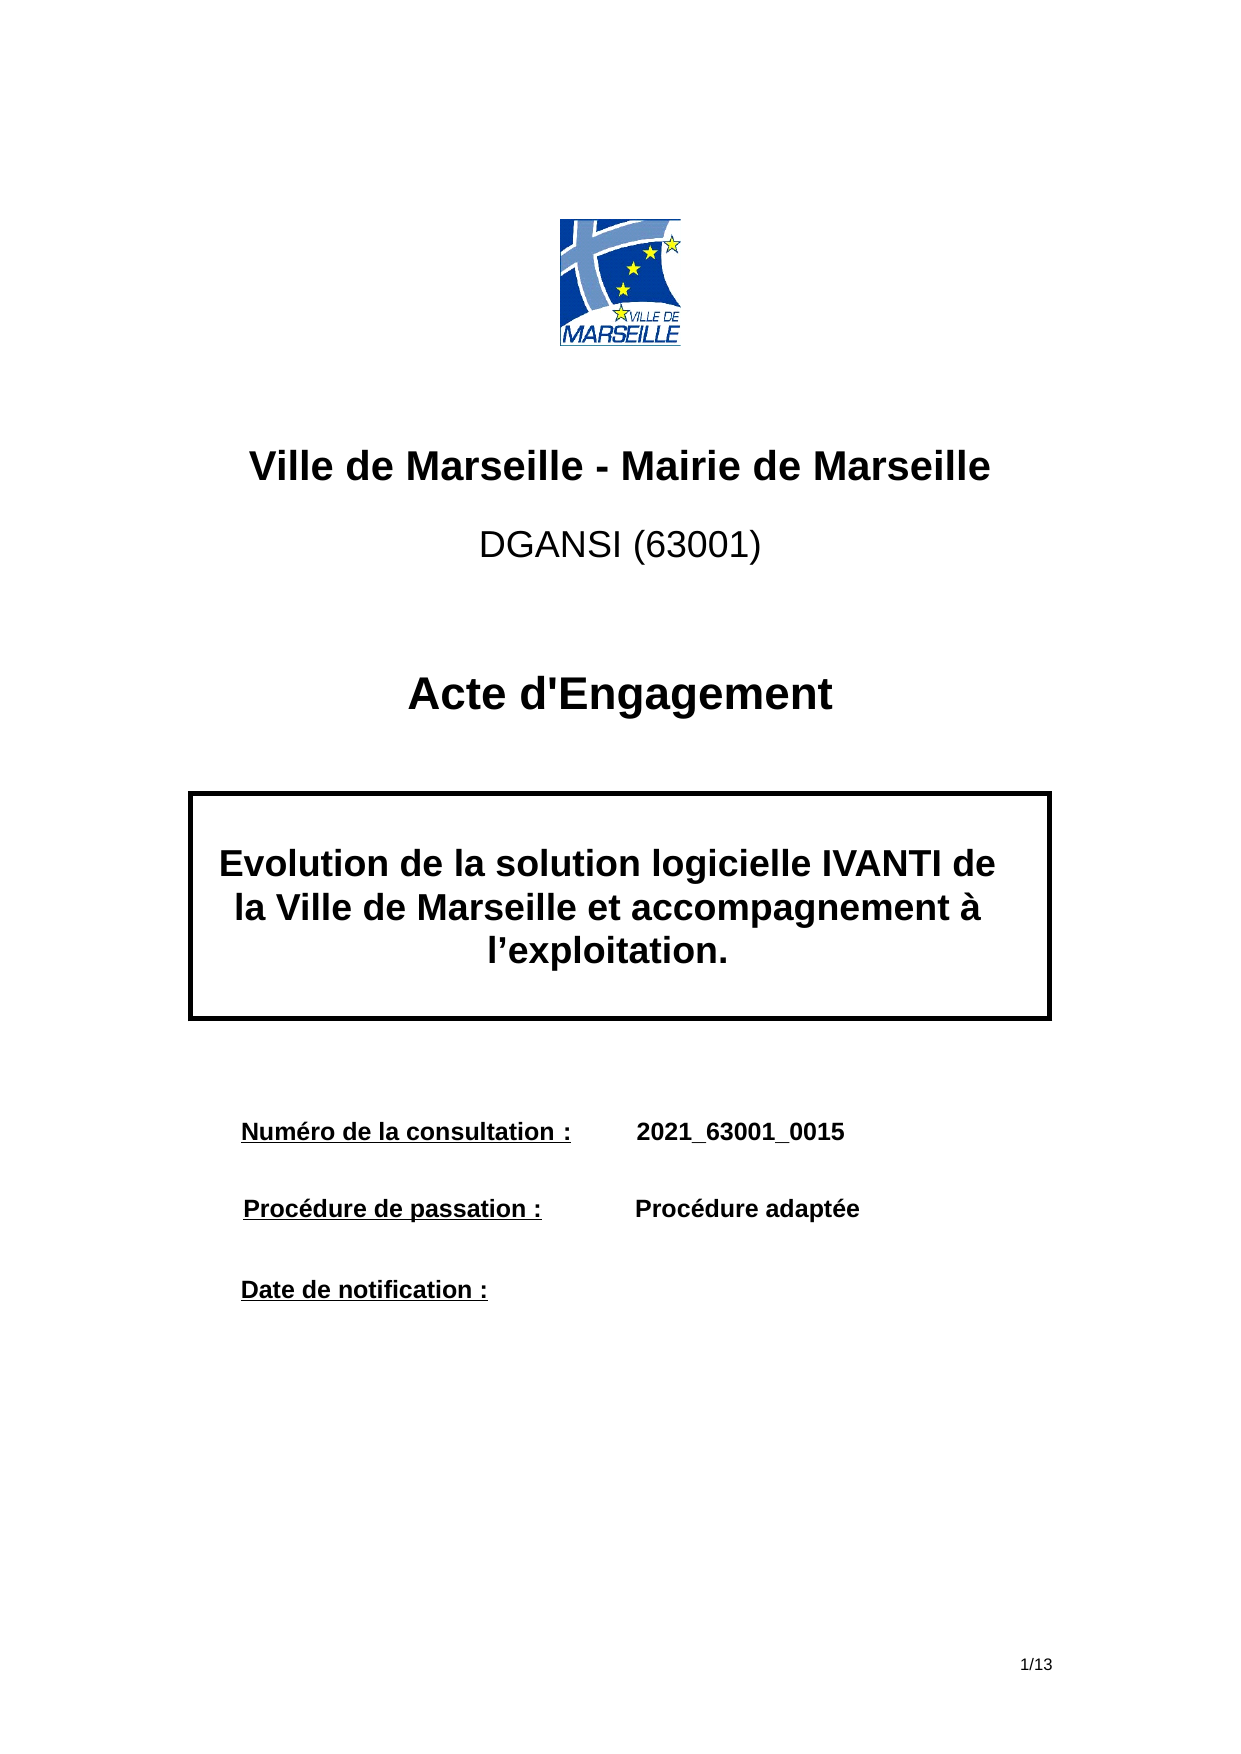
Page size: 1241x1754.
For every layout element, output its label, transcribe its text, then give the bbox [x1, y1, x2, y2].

text Evolution de la solution logicielle IVANTI de la Ville de Marseille et accompagnement à l’exploitation. [193, 834, 1047, 971]
text Acte d'Engagement [188, 667, 1052, 719]
text DGANSI (63001) [188, 523, 1052, 566]
text Ville de Marseille - Mairie de Marseille [188, 441, 1052, 489]
text Date de notification : [241, 1275, 1052, 1304]
text Numéro de la consultation : 2021_63001_0015 [241, 1117, 1052, 1146]
text Procédure de passation : Procédure adaptée [243, 1194, 1052, 1223]
